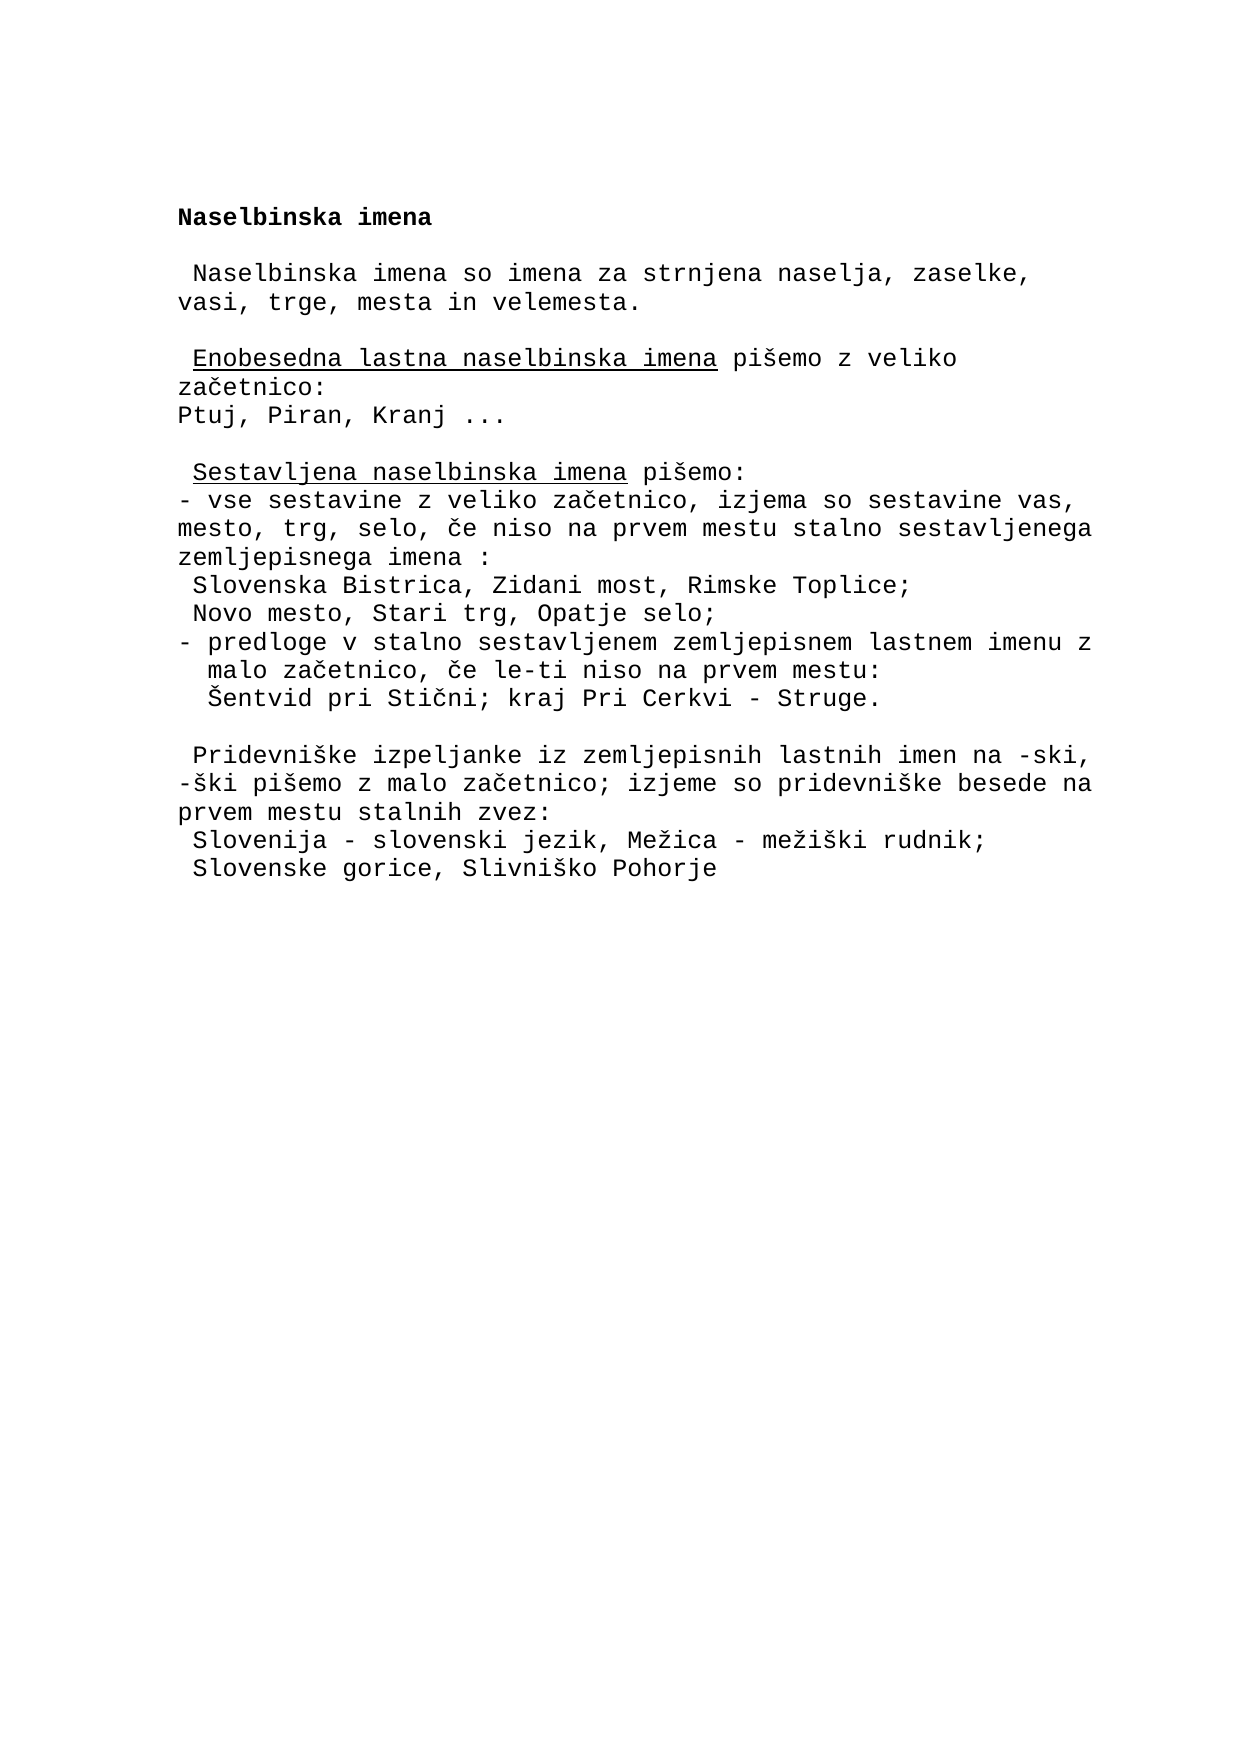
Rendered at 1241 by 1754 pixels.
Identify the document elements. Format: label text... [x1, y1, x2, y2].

text - predloge v stalno sestavljenem zemljepisnem lastnem imenu z [177, 629, 1122, 658]
text Sestavljena naselbinska imena pišemo: [177, 459, 1122, 488]
text Slovenske gorice, Slivniško Pohorje [177, 856, 1122, 884]
text -ški pišemo z malo začetnico; izjeme so pridevniške besede na prvem mestu stalnih zvez: [177, 771, 1122, 828]
text Naselbinska imena so imena za strnjena naselja, zaselke, vasi, trge, mesta in velemesta. [177, 261, 1122, 318]
text Novo mesto, Stari trg, Opatje selo; [177, 601, 1122, 629]
text Naselbinska imena [177, 204, 1122, 233]
text Slovenska Bistrica, Zidani most, Rimske Toplice; [177, 573, 1122, 601]
text Slovenija - slovenski jezik, Mežica - mežiški rudnik; [177, 828, 1122, 856]
text Enobesedna lastna naselbinska imena pišemo z veliko začetnico: [177, 346, 1122, 403]
text Ptuj, Piran, Kranj ... [177, 403, 1122, 431]
text malo začetnico, če le-ti niso na prvem mestu: [177, 658, 1122, 686]
text Šentvid pri Stični; kraj Pri Cerkvi - Struge. [177, 686, 1122, 714]
text Pridevniške izpeljanke iz zemljepisnih lastnih imen na -ski, [177, 743, 1122, 771]
text - vse sestavine z veliko začetnico, izjema so sestavine vas, mesto, trg, selo, če niso na prvem mestu stalno sestavljenega zemljepisnega imena : [177, 488, 1122, 573]
